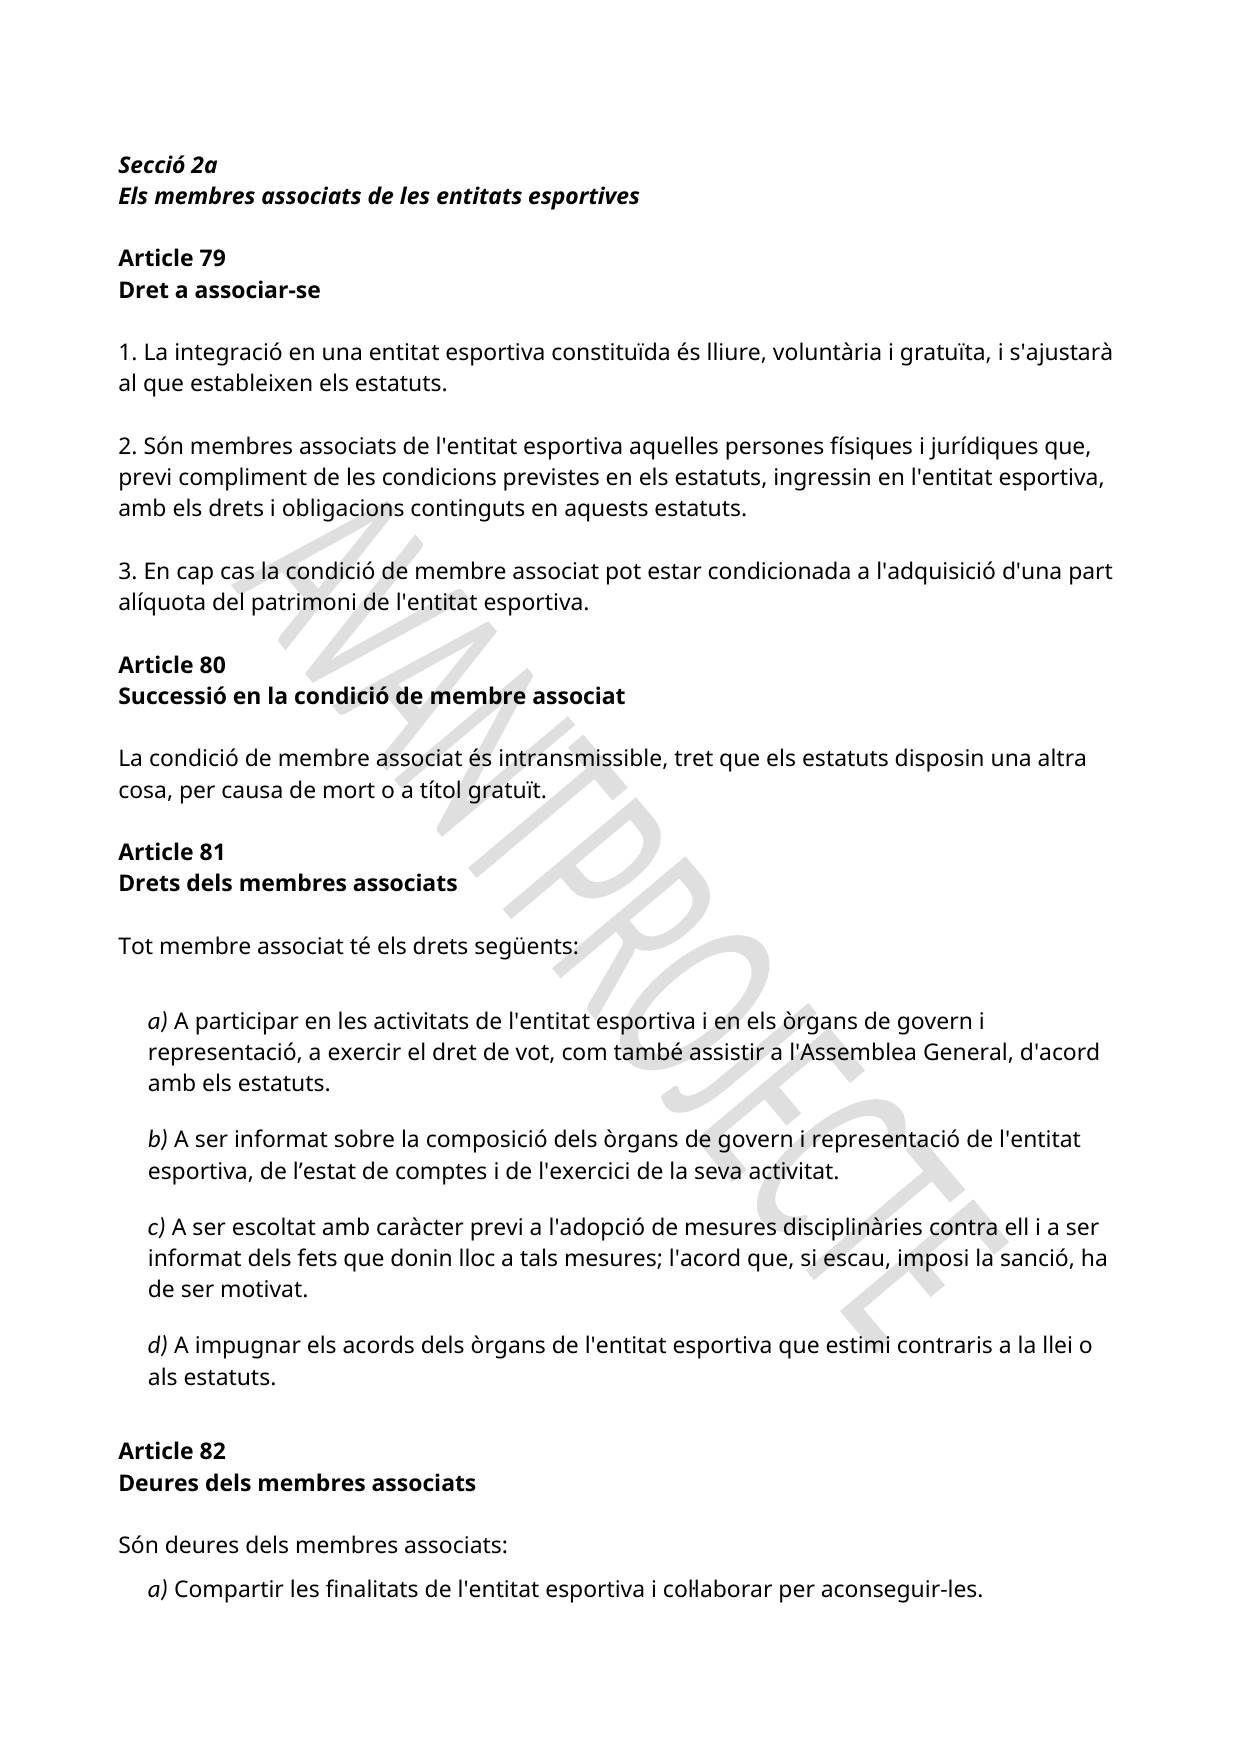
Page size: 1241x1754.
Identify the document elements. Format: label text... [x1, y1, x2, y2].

text La condició de membre associat és intransmissible, tret que els estatuts disposin una altra cosa, per causa de mort o a títol gratuït. [565, 742, 1122, 805]
text [320, 649, 435, 680]
text [514, 867, 647, 899]
text Sancions per infraccions molt greus [905, 1136, 963, 1186]
list A ser informat sobre la composició dels òrgans de govern i representació de l'entitat esportiva, de l’estat de comptes i de l'exercici de la seva activitat. [779, 1123, 1122, 1186]
text Dret a associar-se [118, 274, 1122, 305]
list Participar en competicions oficials sense inscriure’s en el Registre d'Entitats Esportives de les Illes Balears. [349, 555, 417, 617]
list Participar en competicions oficials sense inscriure’s en el Registre d'Entitats Esportives de les Illes Balears. [230, 555, 362, 606]
text Article 198 [587, 1005, 605, 1021]
list A participar en les activitats de l'entitat esportiva i en els òrgans de govern i representació, a exercir el dret de vot, com també assistir a l'Assemblea General, d'acord amb els estatuts. [148, 1005, 804, 1098]
text [460, 649, 1122, 680]
text Article 79 [118, 242, 1122, 274]
text [491, 836, 588, 867]
text Sancions [560, 930, 691, 961]
text Les infraccions molt greus podran ser sancionades amb alguna o algunes sancions d'entre les següents: [848, 1211, 1010, 1304]
list Les infraccions descrites en l'article anterior quan no tinguin la consideració de greus. [394, 742, 457, 789]
text Secció 2a [118, 149, 1122, 180]
text Successió en la condició de membre associat [118, 680, 377, 711]
text 1. La integració en una entitat esportiva constituïda és lliure, voluntària i gratuïta, i s'ajustarà al que estableixen els estatuts. [118, 336, 1122, 399]
text [468, 867, 490, 879]
text [657, 880, 692, 899]
text Article 198 [620, 1005, 754, 1071]
text Sancions per infraccions molt greus [696, 1123, 747, 1183]
list A participar en les activitats de l'entitat esportiva i en els òrgans de govern i representació, a exercir el dret de vot, com també assistir a l'Assemblea General, d'acord amb els estatuts. [717, 1005, 1122, 1098]
text Les infraccions molt greus podran ser sancionades amb alguna o algunes sancions d'entre les següents: [805, 1211, 897, 1281]
list Les infraccions descrites en l'article anterior quan no tinguin la consideració de greus. [448, 742, 556, 805]
text La condició de membre associat és intransmissible, tret que els estatuts disposin una altra cosa, per causa de mort o a títol gratuït. [475, 742, 535, 789]
list A impugnar els acords dels òrgans de l'entitat esportiva que estimi contraris a la llei o als estatuts. [148, 1329, 1122, 1392]
text 3. En cap cas la condició de membre associat pot estar condicionada a l'adquisició d'una part alíquota del patrimoni de l'entitat esportiva. [118, 555, 303, 617]
list Les infraccions descrites en l'article anterior quan no tinguin la consideració de greus. [542, 742, 628, 805]
text Article 198 [745, 1047, 812, 1098]
text La condició de membre associat és intransmissible, tret que els estatuts disposin una altra cosa, per causa de mort o a títol gratuït. [482, 742, 585, 805]
list Compartir les finalitats de l'entitat esportiva i col·laborar per aconseguir-les. [148, 1573, 1122, 1604]
text Sancions per infraccions molt greus [761, 1123, 845, 1186]
text [598, 867, 671, 899]
text Són deures dels membres associats: [118, 1529, 1122, 1560]
text [583, 933, 622, 961]
list A ser escoltat amb caràcter previ a l'adopció de mesures disciplinàries contra ell i a ser informat dels fets que donin lloc a tals mesures; l'acord que, si escau, imposi la sanció, ha de ser motivat. [871, 1211, 1122, 1304]
text 2. Són membres associats de l'entitat esportiva aquelles persones físiques i jurídiques que, previ compliment de les condicions previstes en els estatuts, ingressin en l'entitat esportiva, amb els drets i obligacions continguts en aquests estatuts. [118, 430, 1122, 524]
text Article 198 [809, 1028, 866, 1084]
text La condició de membre associat és intransmissible, tret que els estatuts disposin una altra cosa, per causa de mort o a títol gratuït. [118, 742, 482, 805]
text 3. En cap cas la condició de membre associat pot estar condicionada a l'adquisició d'una part alíquota del patrimoni de l'entitat esportiva. [313, 555, 398, 617]
text Tot membre associat té els drets següents: [118, 930, 596, 961]
text [537, 879, 587, 899]
text [696, 867, 1122, 899]
list A participar en les activitats de l'entitat esportiva i en els òrgans de govern i representació, a exercir el dret de vot, com també assistir a l'Assemblea General, d'acord amb els estatuts. [639, 1005, 734, 1053]
text Els membres associats de les entitats esportives [118, 180, 1122, 211]
text [578, 867, 626, 882]
text [634, 867, 711, 899]
text Successió en la condició de membre associat [400, 680, 442, 708]
text Drets dels membres associats [118, 867, 551, 899]
list Multa de 5.001 a 60.000 euros. [855, 1329, 891, 1349]
text [648, 836, 1122, 867]
text Deures dels membres associats [118, 1467, 1122, 1498]
list Organitzar activitats i competicions esportives sense la inscripció o comunicació prèvia a l'Administració esportiva autonòmica. [331, 680, 440, 711]
list A ser informat sobre la composició dels òrgans de govern i representació de l'entitat esportiva, de l’estat de comptes i de l'exercici de la seva activitat. [148, 1123, 817, 1186]
text Successió en la condició de membre associat [435, 680, 511, 711]
text Sancions [676, 935, 770, 961]
text Successió en la condició de membre associat [515, 680, 1122, 711]
text [577, 836, 643, 867]
text Article 82 [118, 1435, 1122, 1467]
text [408, 649, 467, 680]
text 3. En cap cas la condició de membre associat pot estar condicionada a l'adquisició d'una part alíquota del patrimoni de l'entitat esportiva. [367, 555, 1122, 617]
list A ser escoltat amb caràcter previ a l'adopció de mesures disciplinàries contra ell i a ser informat dels fets que donin lloc a tals mesures; l'acord que, si escau, imposi la sanció, ha de ser motivat. [148, 1211, 958, 1304]
text [630, 930, 1122, 961]
text Article 198 [661, 1005, 817, 1098]
text Article 80 [118, 649, 323, 680]
text Article 81 [118, 836, 504, 867]
